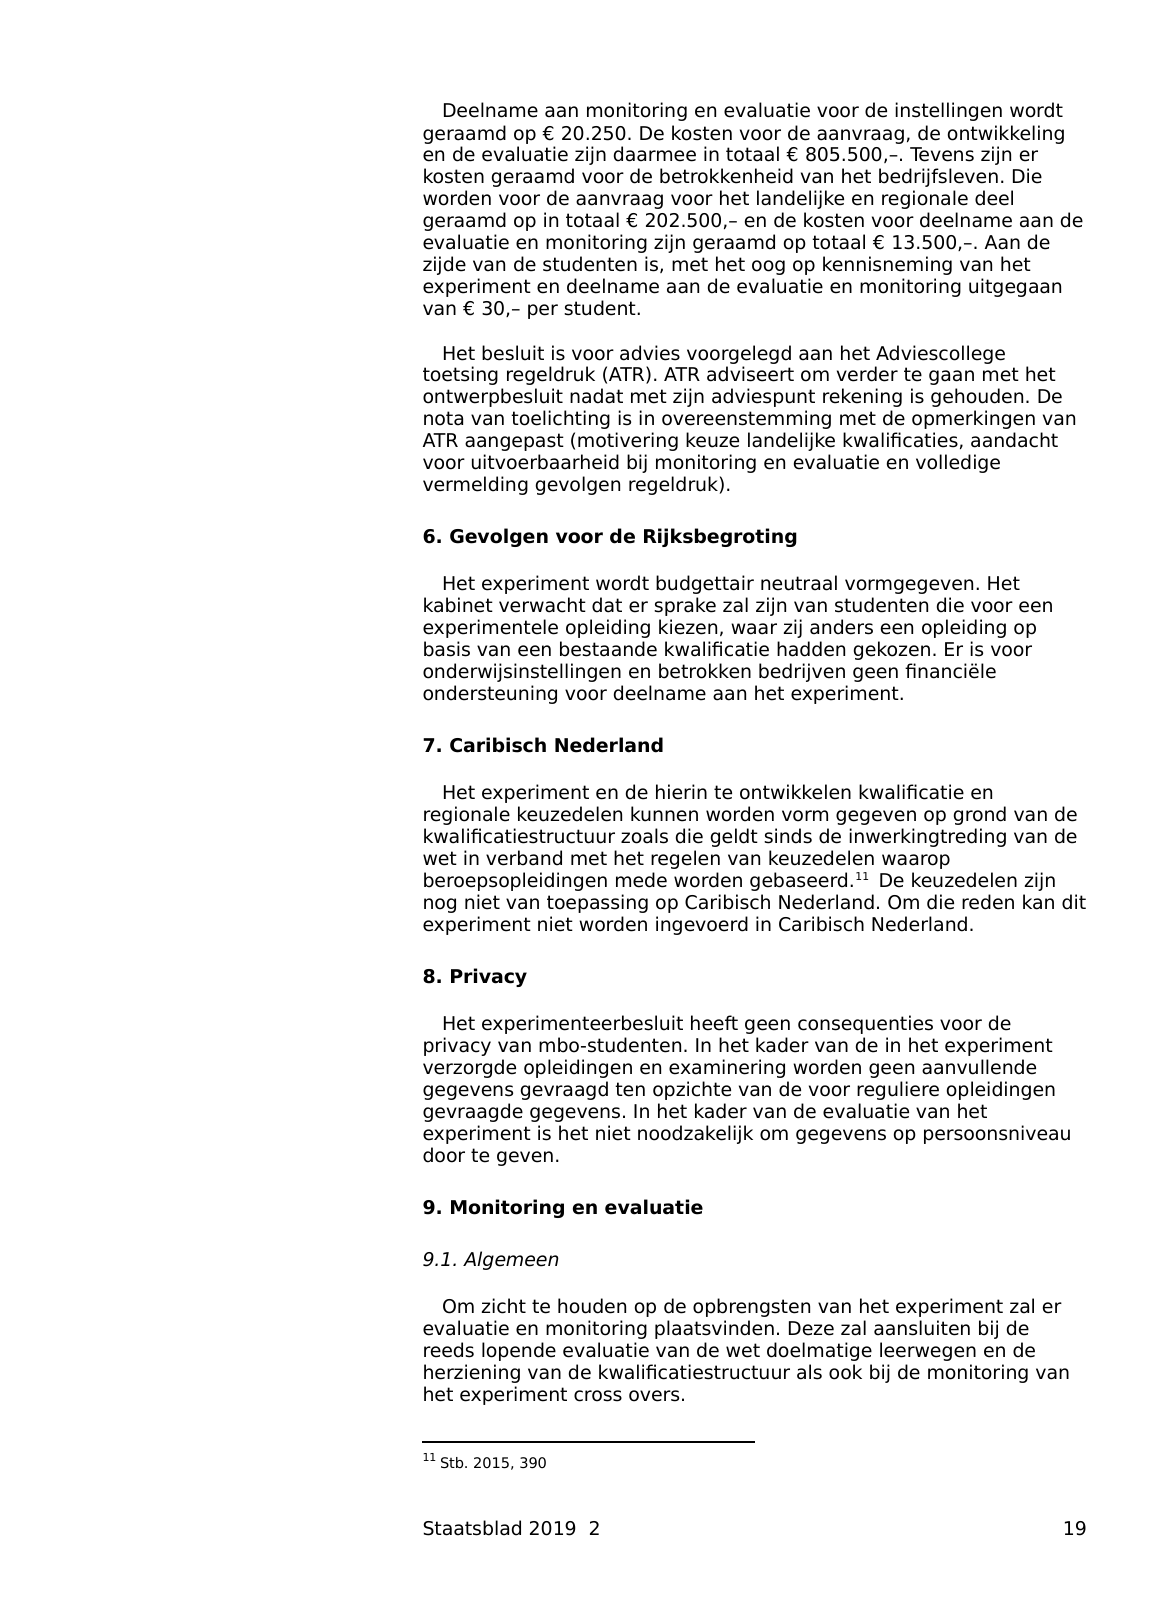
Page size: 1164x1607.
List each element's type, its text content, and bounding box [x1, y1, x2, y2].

subtitle 6. Gevolgen voor de Rijksbegroting [422, 526, 1087, 548]
text Het besluit is voor advies voorgelegd aan het Adviescollege toetsing regeldruk (ATR). ATR adviseert om verder te gaan met het ontwerpbesluit nadat met zijn adviespunt rekening is gehouden. De nota van toelichting is in overeenstemming met de opmerkingen van ATR aangepast (motivering keuze landelijke kwalificaties, aandacht voor uitvoerbaarheid bij monitoring en evaluatie en volledige vermelding gevolgen regeldruk). [422, 342, 1087, 496]
text Het experiment en de hierin te ontwikkelen kwalificatie en regionale keuzedelen kunnen worden vorm gegeven op grond van de kwalificatiestructuur zoals die geldt sinds de inwerkingtreding van de wet in verband met het regelen van keuzedelen waarop beroepsopleidingen mede worden gebaseerd. De keuzedelen zijn nog niet van toepassing op Caribisch Nederland. Om die reden kan dit experiment niet worden ingevoerd in Caribisch Nederland. [422, 782, 1087, 936]
subtitle 7. Caribisch Nederland [422, 735, 1087, 757]
text Deelname aan monitoring en evaluatie voor de instellingen wordt geraamd op € 20.250. De kosten voor de aanvraag, de ontwikkeling en de evaluatie zijn daarmee in totaal € 805.500,–. Tevens zijn er kosten geraamd voor de betrokkenheid van het bedrijfsleven. Die worden voor de aanvraag voor het landelijke en regionale deel geraamd op in totaal € 202.500,– en de kosten voor deelname aan de evaluatie en monitoring zijn geraamd op totaal € 13.500,–. Aan de zijde van de studenten is, met het oog op kennisneming van het experiment en deelname aan de evaluatie en monitoring uitgegaan van € 30,– per student. [422, 100, 1087, 320]
subtitle 9.1. Algemeen [422, 1249, 1087, 1271]
subtitle 9. Monitoring en evaluatie [422, 1197, 1087, 1219]
text Het experiment wordt budgettair neutraal vormgegeven. Het kabinet verwacht dat er sprake zal zijn van studenten die voor een experimentele opleiding kiezen, waar zij anders een opleiding op basis van een bestaande kwalificatie hadden gekozen. Er is voor onderwijsinstellingen en betrokken bedrijven geen financiële ondersteuning voor deelname aan het experiment. [422, 573, 1087, 705]
text Het experimenteerbesluit heeft geen consequenties voor de privacy van mbo-studenten. In het kader van de in het experiment verzorgde opleidingen en examinering worden geen aanvullende gegevens gevraagd ten opzichte van de voor reguliere opleidingen gevraagde gegevens. In het kader van de evaluatie van het experiment is het niet noodzakelijk om gegevens op persoonsniveau door te geven. [422, 1013, 1087, 1167]
text Stb. 2015, 390 [422, 1451, 1087, 1473]
subtitle 8. Privacy [422, 966, 1087, 988]
text Om zicht te houden op de opbrengsten van het experiment zal er evaluatie en monitoring plaatsvinden. Deze zal aansluiten bij de reeds lopende evaluatie van de wet doelmatige leerwegen en de herziening van de kwalificatiestructuur als ook bij de monitoring van het experiment cross overs. [422, 1296, 1087, 1406]
